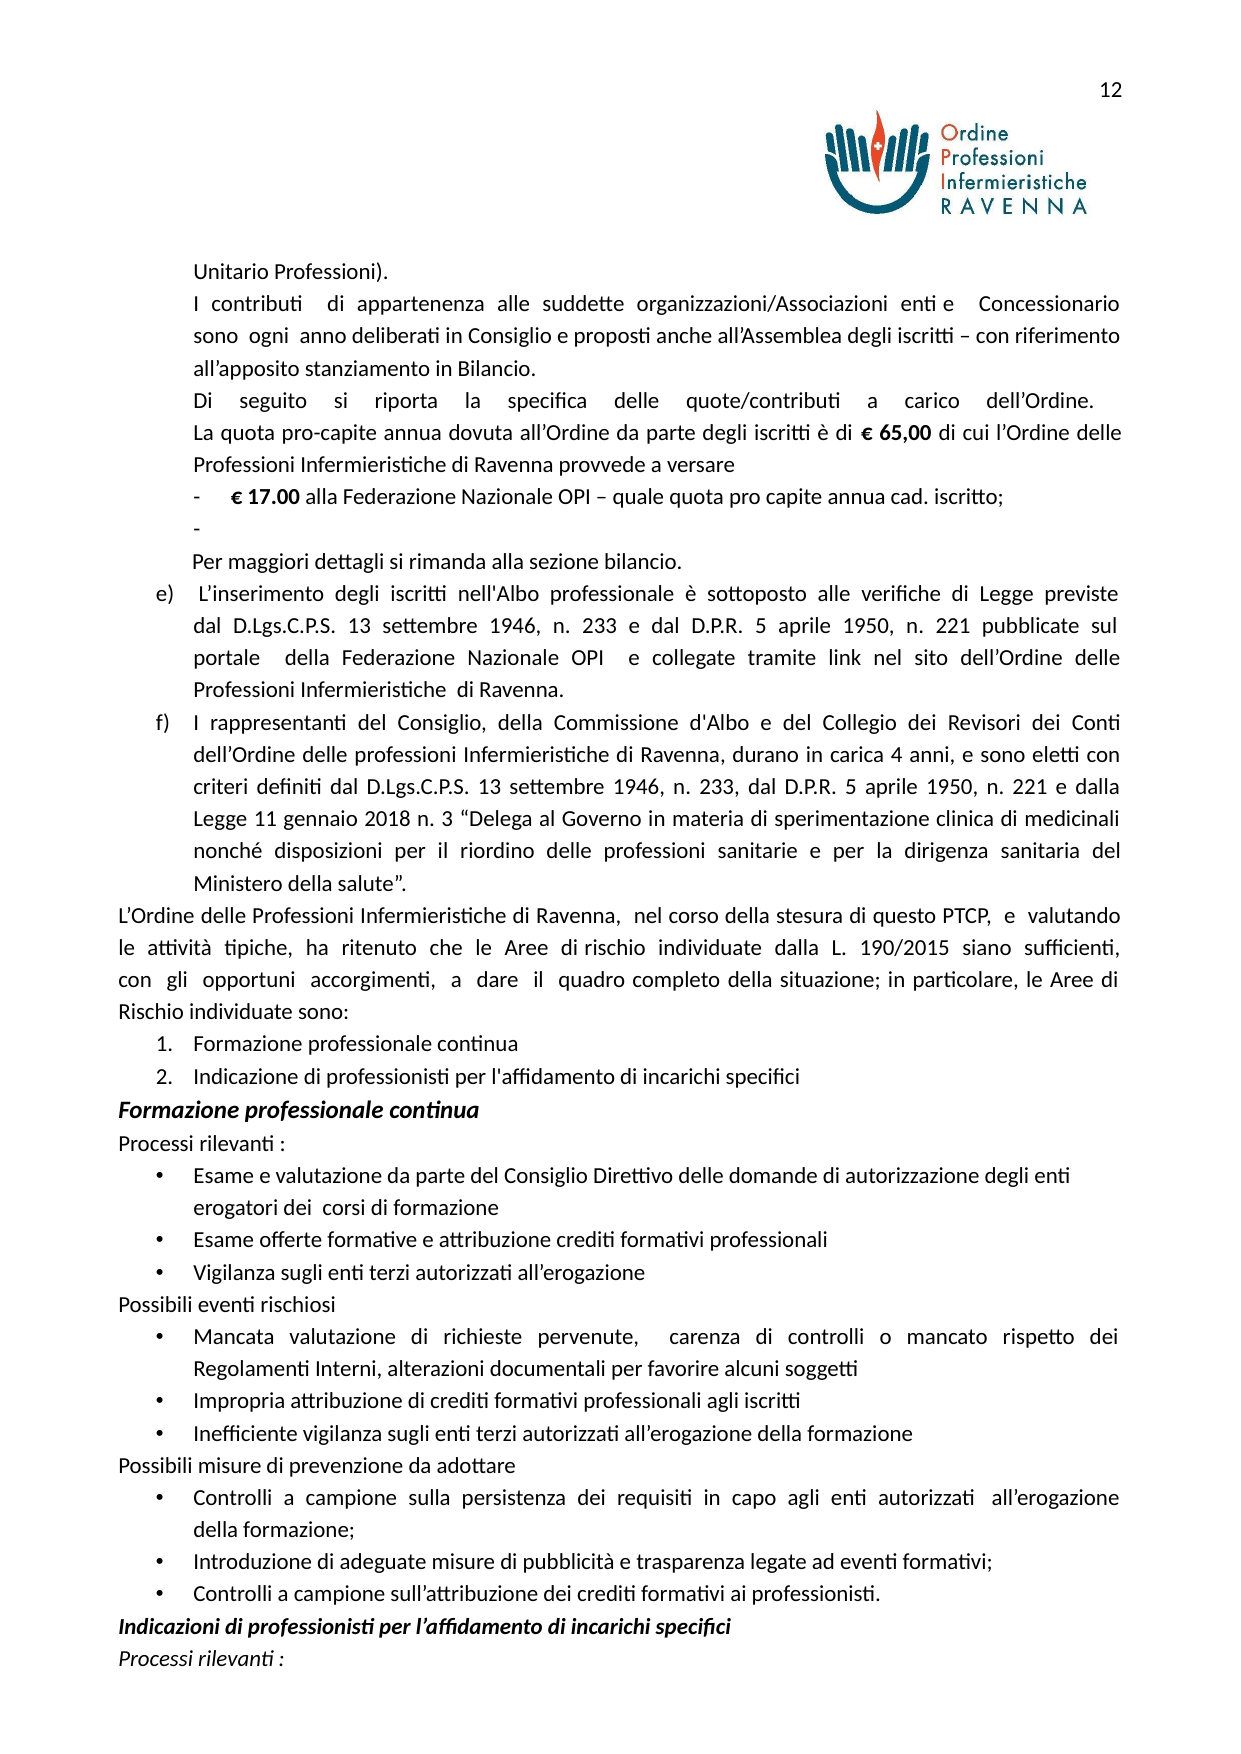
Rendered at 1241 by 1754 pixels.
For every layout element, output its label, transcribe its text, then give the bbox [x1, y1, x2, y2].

list L’inserimento degli iscritti nell'Albo professionale è sottoposto alle verifiche di Legge previste dal D.Lgs.C.P.S. 13 settembre 1946, n. 233 e dal D.P.R. 5 aprile 1950, n. 221 pubblicate sul portale della Federazione Nazionale OPI e collegate tramite link nel sito dell’Ordine delle Professioni Infermieristiche di Ravenna. [156, 579, 1122, 703]
text Per maggiori dettagli si rimanda alla sezione bilancio. [118, 547, 1122, 575]
text Possibili misure di prevenzione da adottare [118, 1451, 1122, 1479]
list Impropria attribuzione di crediti formativi professionali agli iscritti [156, 1386, 1122, 1414]
list Controlli a campione sulla persistenza dei requisiti in capo agli enti autorizzati all’erogazione della formazione; [156, 1483, 1122, 1543]
list Esame e valutazione da parte del Consiglio Direttivo delle domande di autorizzazione degli enti erogatori dei corsi di formazione [156, 1201, 1122, 1221]
list Controlli a campione sull’attribuzione dei crediti formativi ai professionisti. [156, 1579, 1122, 1608]
list Inefficiente vigilanza sugli enti terzi autorizzati all’erogazione della formazione [156, 1419, 1122, 1447]
list € 17.00 alla Federazione Nazionale OPI – quale quota pro capite annua cad. iscritto; [193, 482, 1122, 510]
list Vigilanza sugli enti terzi autorizzati all’erogazione [156, 1258, 1122, 1286]
list Esame offerte formative e attribuzione crediti formativi professionali [156, 1226, 1122, 1253]
text Possibili eventi rischiosi [118, 1290, 1122, 1318]
list I rappresentanti del Consiglio, della Commissione d'Albo e del Collegio dei Revisori dei Conti dell’Ordine delle professioni Infermieristiche di Ravenna, durano in carica 4 anni, e sono eletti con criteri definiti dal D.Lgs.C.P.S. 13 settembre 1946, n. 233, dal D.P.R. 5 aprile 1950, n. 221 e dalla Legge 11 gennaio 2018 n. 3 “Delega al Governo in materia di sperimentazione clinica di medicinali nonché disposizioni per il riordino delle professioni sanitarie e per la dirigenza sanitaria del Ministero della salute”. [156, 708, 1122, 735]
list Mancata valutazione di richieste pervenute, carenza di controlli o mancato rispetto dei Regolamenti Interni, alterazioni documentali per favorire alcuni soggetti [156, 1322, 1122, 1382]
text Processi rilevanti : [118, 1644, 1122, 1672]
list Unitario Professioni). I contributi di appartenenza alle suddette organizzazioni/Associazioni enti e Concessionario sono ogni anno deliberati in Consiglio e proposti anche all’Assemblea degli iscritti – con riferimento all’apposito stanziamento in Bilancio. Di seguito si riporta la specifica delle quote/contributi a carico dell’Ordine. La quota pro-capite annua dovuta all’Ordine da parte degli iscritti è di € 65,00 di cui l’Ordine delle Professioni Infermieristiche di Ravenna provvede a versare [156, 257, 1122, 478]
text Indicazioni di professionisti per l’affidamento di incarichi specifici [118, 1612, 1122, 1640]
list Introduzione di adeguate misure di pubblicità e trasparenza legate ad eventi formativi; [156, 1547, 1122, 1575]
